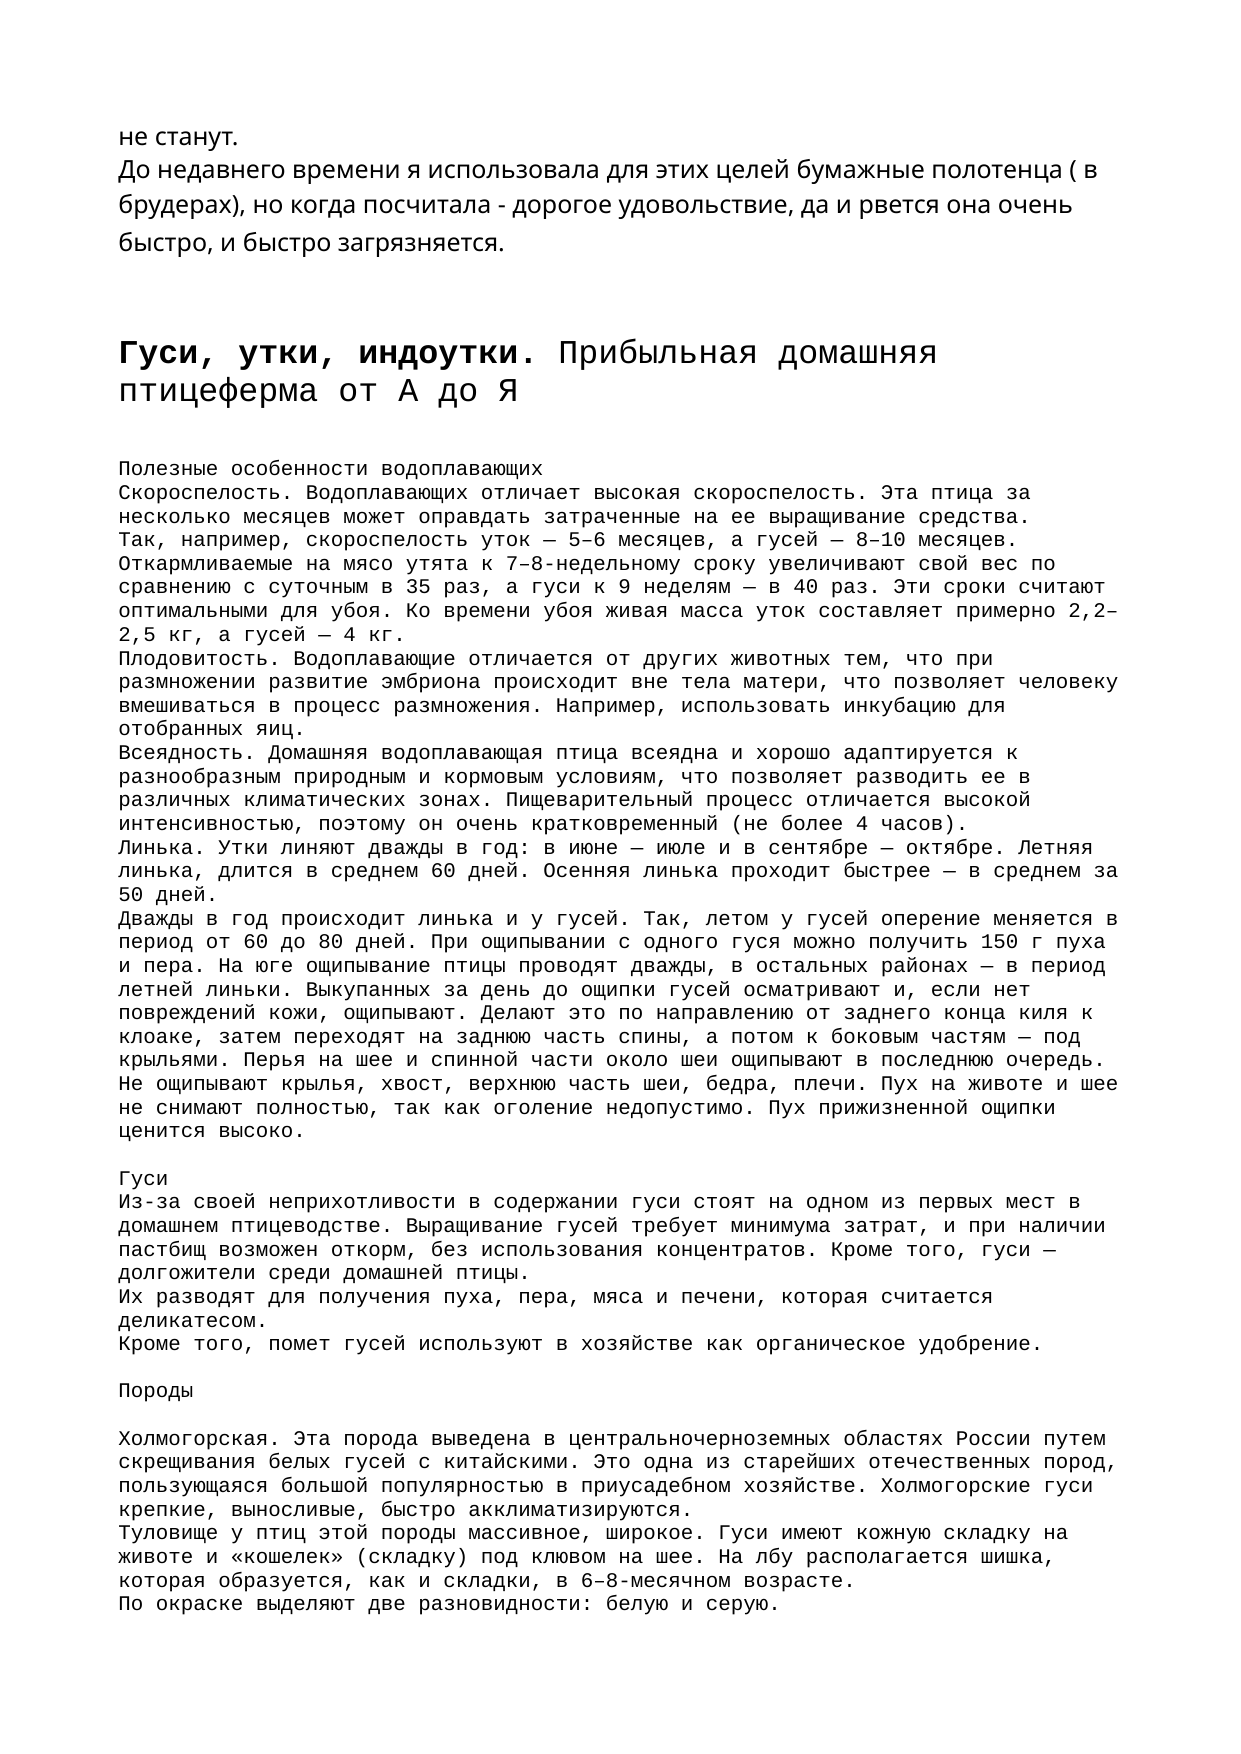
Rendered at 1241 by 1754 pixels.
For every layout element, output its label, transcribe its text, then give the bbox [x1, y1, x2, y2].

text Их разводят для получения пуха, пера, мяса и печени, которая считается деликатесом. [118, 1286, 1122, 1333]
text Из-за своей неприхотливости в содержании гуси стоят на одном из первых мест в домашнем птицеводстве. Выращивание гусей требует минимума затрат, и при наличии пастбищ возможен откорм, без использования концентратов. Кроме того, гуси — долгожители среди домашней птицы. [118, 1191, 1122, 1286]
text Всеядность. Домашняя водоплавающая птица всеядна и хорошо адаптируется к разнообразным природным и кормовым условиям, что позволяет разводить ее в различных климатических зонах. Пищеварительный процесс отличается высокой интенсивностью, поэтому он очень кратковременный (не более 4 часов). [118, 742, 1122, 837]
text не станут. До недавнего времени я использовала для этих целей бумажные полотенца ( в брудерах), но когда посчитала - дорогое удовольствие, да и рвется она очень быстро, и быстро загрязняется. [118, 118, 1122, 259]
text Гуси, утки, индоутки. Прибыльная домашняя птицеферма от А до Я [118, 335, 1122, 411]
text Кроме того, помет гусей используют в хозяйстве как органическое удобрение. [118, 1333, 1122, 1357]
text Полезные особенности водоплавающих [118, 458, 1122, 482]
text Холмогорская. Эта порода выведена в центральночерноземных областях России путем скрещивания белых гусей с китайскими. Это одна из старейших отечественных пород, пользующаяся большой популярностью в приусадебном хозяйстве. Холмогорские гуси крепкие, выносливые, быстро акклиматизируются. [118, 1428, 1122, 1522]
text Породы [118, 1381, 1122, 1404]
text По окраске выделяют две разновидности: белую и серую. [118, 1593, 1122, 1617]
text Туловище у птиц этой породы массивное, широкое. Гуси имеют кожную складку на животе и «кошелек» (складку) под клювом на шее. На лбу располагается шишка, которая образуется, как и складки, в 6–8-месячном возрасте. [118, 1522, 1122, 1593]
text Плодовитость. Водоплавающие отличается от других животных тем, что при размножении развитие эмбриона происходит вне тела матери, что позволяет человеку вмешиваться в процесс размножения. Например, использовать инкубацию для отобранных яиц. [118, 647, 1122, 742]
text Дважды в год происходит линька и у гусей. Так, летом у гусей оперение меняется в период от 60 до 80 дней. При ощипывании с одного гуся можно получить 150 г пуха и пера. На юге ощипывание птицы проводят дважды, в остальных районах — в период летней линьки. Выкупанных за день до ощипки гусей осматривают и, если нет повреждений кожи, ощипывают. Делают это по направлению от заднего конца киля к клоаке, затем переходят на заднюю часть спины, а потом к боковым частям — под крыльями. Перья на шее и спинной части около шеи ощипывают в последнюю очередь. Не ощипывают крылья, хвост, верхнюю часть шеи, бедра, плечи. Пух на животе и шее не снимают полностью, так как оголение недопустимо. Пух прижизненной ощипки ценится высоко. [118, 908, 1122, 1144]
text Скороспелость. Водоплавающих отличает высокая скороспелость. Эта птица за несколько месяцев может оправдать затраченные на ее выращивание средства. [118, 482, 1122, 529]
text Гуси [118, 1168, 1122, 1191]
text Линька. Утки линяют дважды в год: в июне — июле и в сентябре — октябре. Летняя линька, длится в среднем 60 дней. Осенняя линька проходит быстрее — в среднем за 50 дней. [118, 837, 1122, 908]
text Так, например, скороспелость уток — 5–6 месяцев, а гусей — 8–10 месяцев. Откармливаемые на мясо утята к 7–8-недельному сроку увеличивают свой вес по сравнению с суточным в 35 раз, а гуси к 9 неделям — в 40 раз. Эти сроки считают оптимальными для убоя. Ко времени убоя живая масса уток составляет примерно 2,2–2,5 кг, а гусей — 4 кг. [118, 529, 1122, 647]
